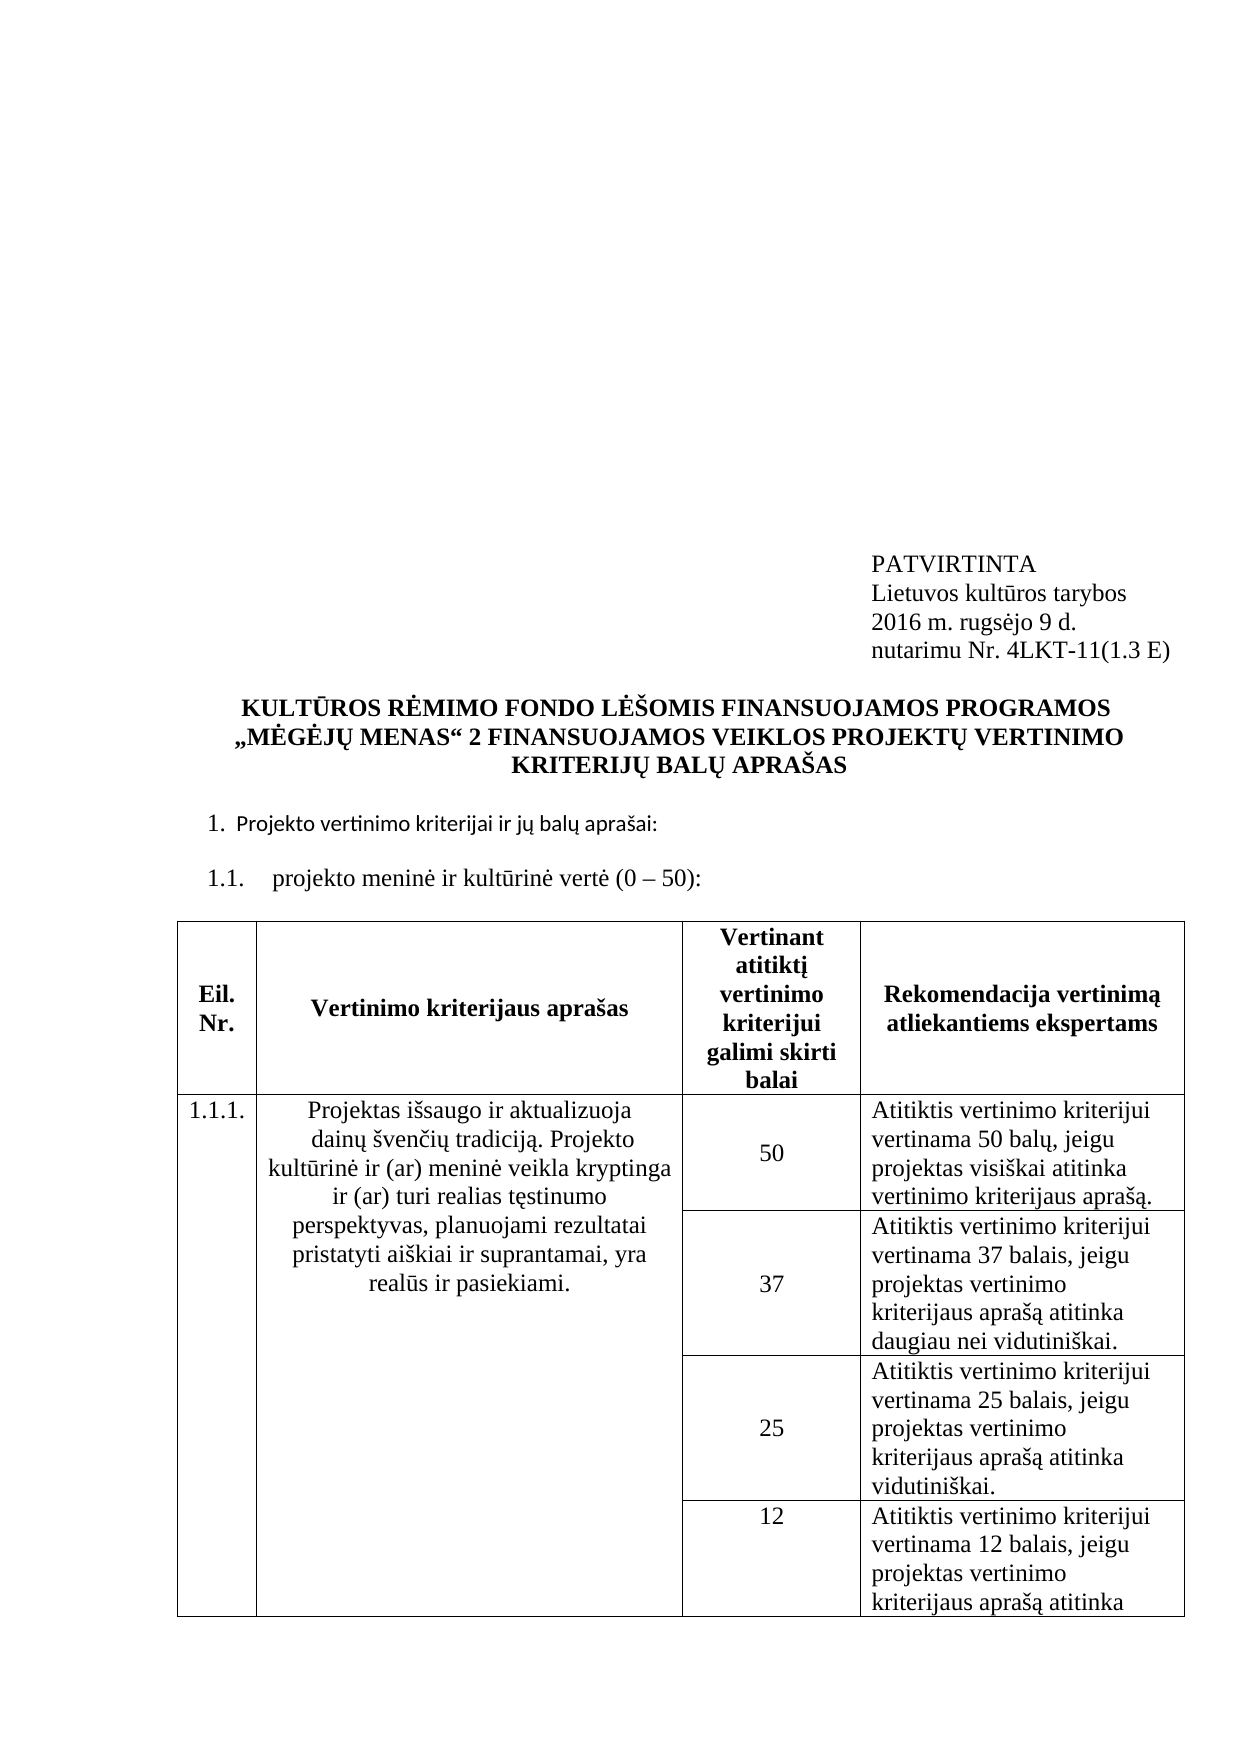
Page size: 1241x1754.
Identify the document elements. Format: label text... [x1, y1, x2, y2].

table_cell 37 [683, 1211, 860, 1355]
table_cell Atitiktis vertinimo kriterijui vertinama 12 balais, jeigu projektas vertinimo kriterijaus aprašą atitinka [861, 1501, 1184, 1616]
text PATVIRTINTA [177, 549, 1181, 578]
table_cell 50 [683, 1095, 860, 1210]
table_cell 25 [683, 1356, 860, 1500]
table_header Eil. Nr. [178, 922, 256, 1094]
text 1.1. projekto meninė ir kultūrinė vertė (0 – 50): [207, 863, 1181, 892]
text 1. Projekto vertinimo kriterijai ir jų balų aprašai: [207, 808, 1181, 837]
text KULTŪROS RĖMIMO FONDO LĖŠOMIS FINANSUOJAMOS PROGRAMOS [177, 693, 1181, 722]
table_cell Atitiktis vertinimo kriterijui vertinama 25 balais, jeigu projektas vertinimo kriterijaus aprašą atitinka vidutiniškai. [861, 1356, 1184, 1500]
table_cell 12 [683, 1501, 860, 1616]
table_cell Atitiktis vertinimo kriterijui vertinama 50 balų, jeigu projektas visiškai atitinka vertinimo kriterijaus aprašą. [861, 1095, 1184, 1210]
text 2016 m. rugsėjo 9 d. [871, 607, 1181, 636]
text Lietuvos kultūros tarybos [177, 578, 1181, 607]
text „MĖGĖJŲ MENAS“ 2 FINANSUOJAMOS VEIKLOS PROJEKTŲ VERTINIMO KRITERIJŲ BALŲ APRAŠAS [177, 722, 1181, 779]
table_header Vertinant atitiktį vertinimo kriterijui galimi skirti balai [683, 922, 860, 1094]
table_header Rekomendacija vertinimą atliekantiems ekspertams [861, 922, 1184, 1094]
table_cell 1.1.1. [178, 1095, 256, 1616]
table_header Vertinimo kriterijaus aprašas [257, 922, 682, 1094]
table_cell Atitiktis vertinimo kriterijui vertinama 37 balais, jeigu projektas vertinimo kriterijaus aprašą atitinka daugiau nei vidutiniškai. [861, 1211, 1184, 1355]
text nutarimu Nr. 4LKT-11(1.3 E) [871, 636, 1181, 664]
table_cell Projektas išsaugo ir aktualizuoja dainų švenčių tradiciją. Projekto kultūrinė ir (ar) meninė veikla kryptinga ir (ar) turi realias tęstinumo perspektyvas, planuojami rezultatai pristatyti aiškiai ir suprantamai, yra realūs ir pasiekiami. [257, 1095, 682, 1616]
